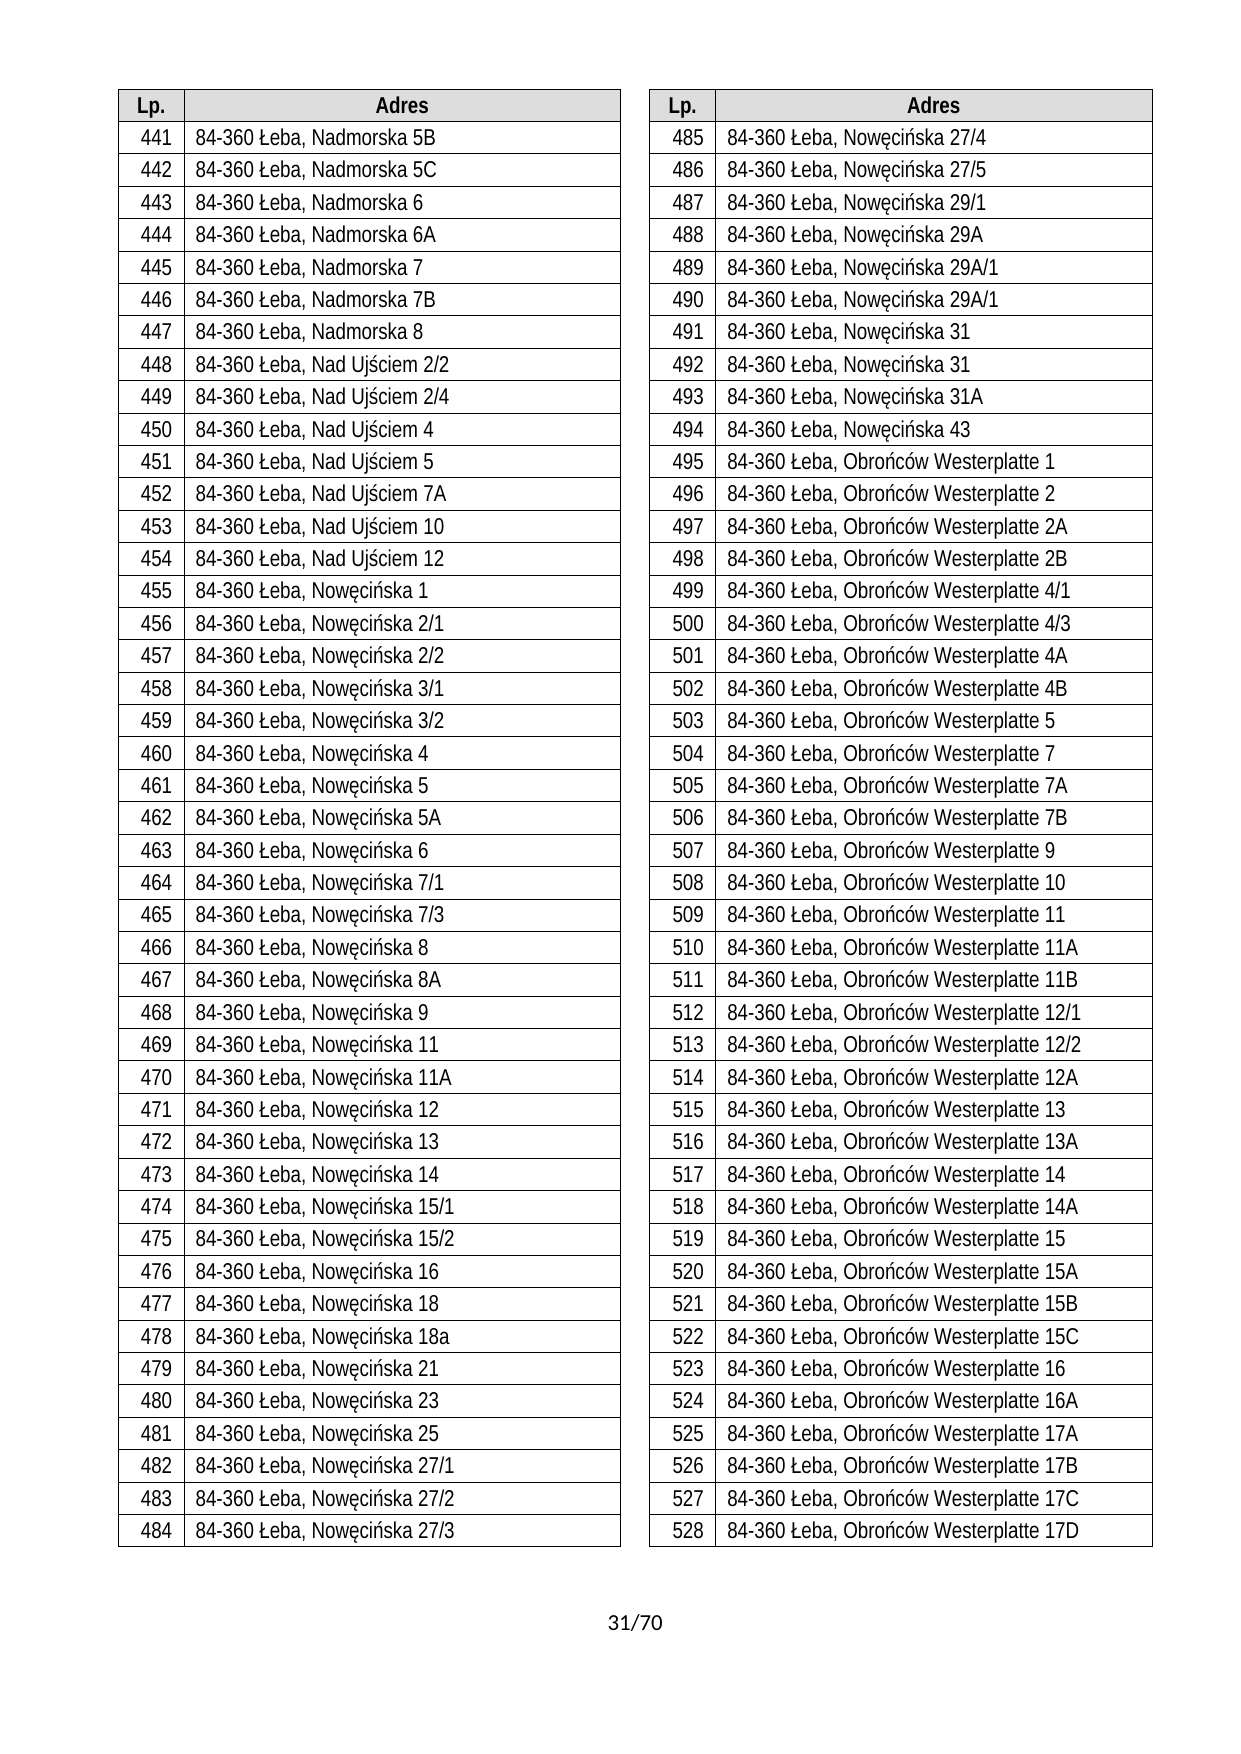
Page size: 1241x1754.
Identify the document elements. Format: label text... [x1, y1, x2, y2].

table_cell 472 [119, 1126, 184, 1158]
table_cell 469 [119, 1029, 184, 1060]
table_cell 84-360 Łeba, Nowęcińska 8 [185, 932, 620, 963]
table_cell 473 [119, 1159, 184, 1190]
table_cell 499 [650, 576, 715, 607]
table_cell 494 [650, 414, 715, 445]
table_cell 454 [119, 543, 184, 574]
table_cell 444 [119, 219, 184, 251]
table_cell 84-360 Łeba, Obrońców Westerplatte 11 [716, 900, 1152, 931]
table_cell 465 [119, 900, 184, 931]
table_cell 84-360 Łeba, Nowęcińska 6 [185, 835, 620, 866]
table_cell 478 [119, 1321, 184, 1352]
table_cell 84-360 Łeba, Nowęcińska 29A/1 [716, 252, 1152, 283]
table_cell 84-360 Łeba, Nowęcińska 8A [185, 964, 620, 996]
table_cell 525 [650, 1418, 715, 1449]
table_cell 488 [650, 219, 715, 251]
table_cell 445 [119, 252, 184, 283]
table_cell 453 [119, 511, 184, 542]
table_cell 84-360 Łeba, Nowęcińska 27/5 [716, 154, 1152, 186]
table_cell 84-360 Łeba, Nowęcińska 31 [716, 349, 1152, 380]
table_cell 509 [650, 900, 715, 931]
table_header Adres [716, 90, 1152, 121]
table_cell 528 [650, 1515, 715, 1546]
table_cell 452 [119, 478, 184, 510]
table_cell 510 [650, 932, 715, 963]
table_cell 504 [650, 737, 715, 769]
table_cell 84-360 Łeba, Nad Ujściem 5 [185, 446, 620, 477]
table_cell 448 [119, 349, 184, 380]
table_cell 447 [119, 316, 184, 348]
table_cell 84-360 Łeba, Nowęcińska 7/3 [185, 900, 620, 931]
table_cell 522 [650, 1321, 715, 1352]
table_cell 84-360 Łeba, Nowęcińska 11 [185, 1029, 620, 1060]
table_cell 84-360 Łeba, Nowęcińska 31A [716, 381, 1152, 412]
table_cell 514 [650, 1061, 715, 1093]
table_header Lp. [119, 90, 184, 121]
table_cell 84-360 Łeba, Nowęcińska 27/4 [716, 122, 1152, 153]
table_cell 84-360 Łeba, Obrońców Westerplatte 7A [716, 770, 1152, 801]
table_cell 517 [650, 1159, 715, 1190]
table_cell 84-360 Łeba, Nowęcińska 15/2 [185, 1224, 620, 1255]
table_cell 501 [650, 640, 715, 672]
table_cell 524 [650, 1385, 715, 1417]
table_cell 84-360 Łeba, Nadmorska 6 [185, 187, 620, 218]
table_cell 485 [650, 122, 715, 153]
table_cell 459 [119, 705, 184, 736]
table_cell 450 [119, 414, 184, 445]
table_cell 84-360 Łeba, Nowęcińska 4 [185, 737, 620, 769]
table_cell 84-360 Łeba, Nad Ujściem 2/4 [185, 381, 620, 412]
table_cell 506 [650, 802, 715, 834]
table_cell 446 [119, 284, 184, 315]
table_cell 84-360 Łeba, Nowęcińska 27/2 [185, 1483, 620, 1514]
table_cell 84-360 Łeba, Obrońców Westerplatte 9 [716, 835, 1152, 866]
table_cell 84-360 Łeba, Nowęcińska 1 [185, 576, 620, 607]
table_cell 518 [650, 1191, 715, 1222]
table_cell 508 [650, 867, 715, 898]
table_cell 487 [650, 187, 715, 218]
table_cell 84-360 Łeba, Nadmorska 6A [185, 219, 620, 251]
table_cell 84-360 Łeba, Nowęcińska 15/1 [185, 1191, 620, 1222]
table_cell 84-360 Łeba, Nowęcińska 7/1 [185, 867, 620, 898]
table_cell 449 [119, 381, 184, 412]
table_cell 84-360 Łeba, Obrońców Westerplatte 15 [716, 1224, 1152, 1255]
table_cell 84-360 Łeba, Obrońców Westerplatte 14 [716, 1159, 1152, 1190]
table_cell 481 [119, 1418, 184, 1449]
table_cell 84-360 Łeba, Obrońców Westerplatte 12A [716, 1061, 1152, 1093]
table_cell 84-360 Łeba, Nowęcińska 21 [185, 1353, 620, 1384]
table_cell 498 [650, 543, 715, 574]
table_cell 84-360 Łeba, Obrońców Westerplatte 4A [716, 640, 1152, 672]
table_cell 84-360 Łeba, Nowęcińska 29A [716, 219, 1152, 251]
table_cell 500 [650, 608, 715, 639]
table_cell 462 [119, 802, 184, 834]
table_cell 492 [650, 349, 715, 380]
table_cell 84-360 Łeba, Obrońców Westerplatte 2B [716, 543, 1152, 574]
table_cell 460 [119, 737, 184, 769]
table_cell 84-360 Łeba, Obrońców Westerplatte 12/1 [716, 997, 1152, 1028]
table_cell 523 [650, 1353, 715, 1384]
table_cell 84-360 Łeba, Nowęcińska 3/2 [185, 705, 620, 736]
table_cell 84-360 Łeba, Nowęcińska 9 [185, 997, 620, 1028]
table_cell 84-360 Łeba, Obrońców Westerplatte 2A [716, 511, 1152, 542]
table_cell 476 [119, 1256, 184, 1287]
table_cell 84-360 Łeba, Obrońców Westerplatte 12/2 [716, 1029, 1152, 1060]
table_cell 84-360 Łeba, Nadmorska 7 [185, 252, 620, 283]
table_cell 497 [650, 511, 715, 542]
table_cell 480 [119, 1385, 184, 1417]
table_cell 84-360 Łeba, Nowęcińska 3/1 [185, 673, 620, 704]
table_cell 513 [650, 1029, 715, 1060]
table_cell 516 [650, 1126, 715, 1158]
table_cell 457 [119, 640, 184, 672]
table_cell 84-360 Łeba, Obrońców Westerplatte 17C [716, 1483, 1152, 1514]
table_cell 84-360 Łeba, Nowęcińska 13 [185, 1126, 620, 1158]
table_cell 84-360 Łeba, Obrońców Westerplatte 1 [716, 446, 1152, 477]
table_cell 84-360 Łeba, Nowęcińska 31 [716, 316, 1152, 348]
table_cell 84-360 Łeba, Obrońców Westerplatte 11A [716, 932, 1152, 963]
table_header Lp. [650, 90, 715, 121]
table_cell 515 [650, 1094, 715, 1125]
table_cell 84-360 Łeba, Nowęcińska 2/2 [185, 640, 620, 672]
table_cell 84-360 Łeba, Nowęcińska 5 [185, 770, 620, 801]
table_cell 84-360 Łeba, Nowęcińska 27/3 [185, 1515, 620, 1546]
table_cell 84-360 Łeba, Obrońców Westerplatte 15B [716, 1288, 1152, 1319]
table_cell 84-360 Łeba, Obrońców Westerplatte 11B [716, 964, 1152, 996]
table_cell 84-360 Łeba, Nad Ujściem 4 [185, 414, 620, 445]
table_cell 84-360 Łeba, Obrońców Westerplatte 7B [716, 802, 1152, 834]
table_cell 507 [650, 835, 715, 866]
table_cell 470 [119, 1061, 184, 1093]
table_cell 84-360 Łeba, Nad Ujściem 12 [185, 543, 620, 574]
table_cell 84-360 Łeba, Obrońców Westerplatte 4/3 [716, 608, 1152, 639]
table_header Adres [185, 90, 620, 121]
table_cell 502 [650, 673, 715, 704]
table_cell 441 [119, 122, 184, 153]
table_cell 84-360 Łeba, Nad Ujściem 7A [185, 478, 620, 510]
table_cell 84-360 Łeba, Obrońców Westerplatte 4B [716, 673, 1152, 704]
table_cell 483 [119, 1483, 184, 1514]
table_cell 84-360 Łeba, Nowęcińska 18 [185, 1288, 620, 1319]
table_cell 505 [650, 770, 715, 801]
table_cell 471 [119, 1094, 184, 1125]
table_cell 489 [650, 252, 715, 283]
table_cell 84-360 Łeba, Obrońców Westerplatte 13 [716, 1094, 1152, 1125]
table_cell 84-360 Łeba, Nowęcińska 12 [185, 1094, 620, 1125]
table_cell 84-360 Łeba, Obrońców Westerplatte 5 [716, 705, 1152, 736]
table_cell 468 [119, 997, 184, 1028]
table_cell 458 [119, 673, 184, 704]
table_cell 84-360 Łeba, Nowęcińska 18a [185, 1321, 620, 1352]
table_cell 479 [119, 1353, 184, 1384]
table_cell 495 [650, 446, 715, 477]
table_cell 84-360 Łeba, Obrońców Westerplatte 16 [716, 1353, 1152, 1384]
table_cell 493 [650, 381, 715, 412]
table_cell 84-360 Łeba, Obrońców Westerplatte 16A [716, 1385, 1152, 1417]
table_cell 84-360 Łeba, Obrońców Westerplatte 17A [716, 1418, 1152, 1449]
table_cell 519 [650, 1224, 715, 1255]
table_cell 84-360 Łeba, Nowęcińska 5A [185, 802, 620, 834]
table_cell 84-360 Łeba, Nadmorska 8 [185, 316, 620, 348]
table_cell 84-360 Łeba, Nowęcińska 16 [185, 1256, 620, 1287]
table_cell 84-360 Łeba, Nad Ujściem 2/2 [185, 349, 620, 380]
table_cell 456 [119, 608, 184, 639]
table_cell 526 [650, 1450, 715, 1482]
table_cell 451 [119, 446, 184, 477]
table_cell 84-360 Łeba, Nowęcińska 2/1 [185, 608, 620, 639]
table_cell 84-360 Łeba, Obrońców Westerplatte 7 [716, 737, 1152, 769]
table_cell 84-360 Łeba, Obrońców Westerplatte 17D [716, 1515, 1152, 1546]
table_cell 84-360 Łeba, Obrońców Westerplatte 10 [716, 867, 1152, 898]
table_cell 84-360 Łeba, Obrońców Westerplatte 17B [716, 1450, 1152, 1482]
table_cell 84-360 Łeba, Nowęcińska 43 [716, 414, 1152, 445]
table_cell 84-360 Łeba, Nowęcińska 23 [185, 1385, 620, 1417]
table_cell 463 [119, 835, 184, 866]
table_cell 521 [650, 1288, 715, 1319]
table_cell 527 [650, 1483, 715, 1514]
table_cell 512 [650, 997, 715, 1028]
table_cell 491 [650, 316, 715, 348]
table_cell 484 [119, 1515, 184, 1546]
table_cell 84-360 Łeba, Obrońców Westerplatte 13A [716, 1126, 1152, 1158]
table_cell 520 [650, 1256, 715, 1287]
table_cell 464 [119, 867, 184, 898]
table_cell 461 [119, 770, 184, 801]
table_cell 475 [119, 1224, 184, 1255]
table_cell 486 [650, 154, 715, 186]
table_cell 455 [119, 576, 184, 607]
table_cell 84-360 Łeba, Obrońców Westerplatte 15C [716, 1321, 1152, 1352]
table_cell 84-360 Łeba, Nowęcińska 11A [185, 1061, 620, 1093]
table_cell 466 [119, 932, 184, 963]
table_cell 474 [119, 1191, 184, 1222]
table_cell 84-360 Łeba, Nowęcińska 29A/1 [716, 284, 1152, 315]
table_cell 84-360 Łeba, Nadmorska 5C [185, 154, 620, 186]
table_cell 84-360 Łeba, Nowęcińska 29/1 [716, 187, 1152, 218]
table_cell 84-360 Łeba, Nowęcińska 14 [185, 1159, 620, 1190]
table_cell 490 [650, 284, 715, 315]
table_cell 84-360 Łeba, Nadmorska 5B [185, 122, 620, 153]
table_cell 442 [119, 154, 184, 186]
table_cell 84-360 Łeba, Nowęcińska 25 [185, 1418, 620, 1449]
table_cell 84-360 Łeba, Obrońców Westerplatte 4/1 [716, 576, 1152, 607]
table_cell 443 [119, 187, 184, 218]
table_cell 84-360 Łeba, Nad Ujściem 10 [185, 511, 620, 542]
table_cell 511 [650, 964, 715, 996]
table_cell 482 [119, 1450, 184, 1482]
table_cell 467 [119, 964, 184, 996]
table_cell 84-360 Łeba, Obrońców Westerplatte 2 [716, 478, 1152, 510]
table_cell 503 [650, 705, 715, 736]
table_cell 477 [119, 1288, 184, 1319]
table_cell 84-360 Łeba, Obrońców Westerplatte 14A [716, 1191, 1152, 1222]
table_cell 84-360 Łeba, Obrońców Westerplatte 15A [716, 1256, 1152, 1287]
table_cell 84-360 Łeba, Nadmorska 7B [185, 284, 620, 315]
table_cell 84-360 Łeba, Nowęcińska 27/1 [185, 1450, 620, 1482]
table_cell 496 [650, 478, 715, 510]
